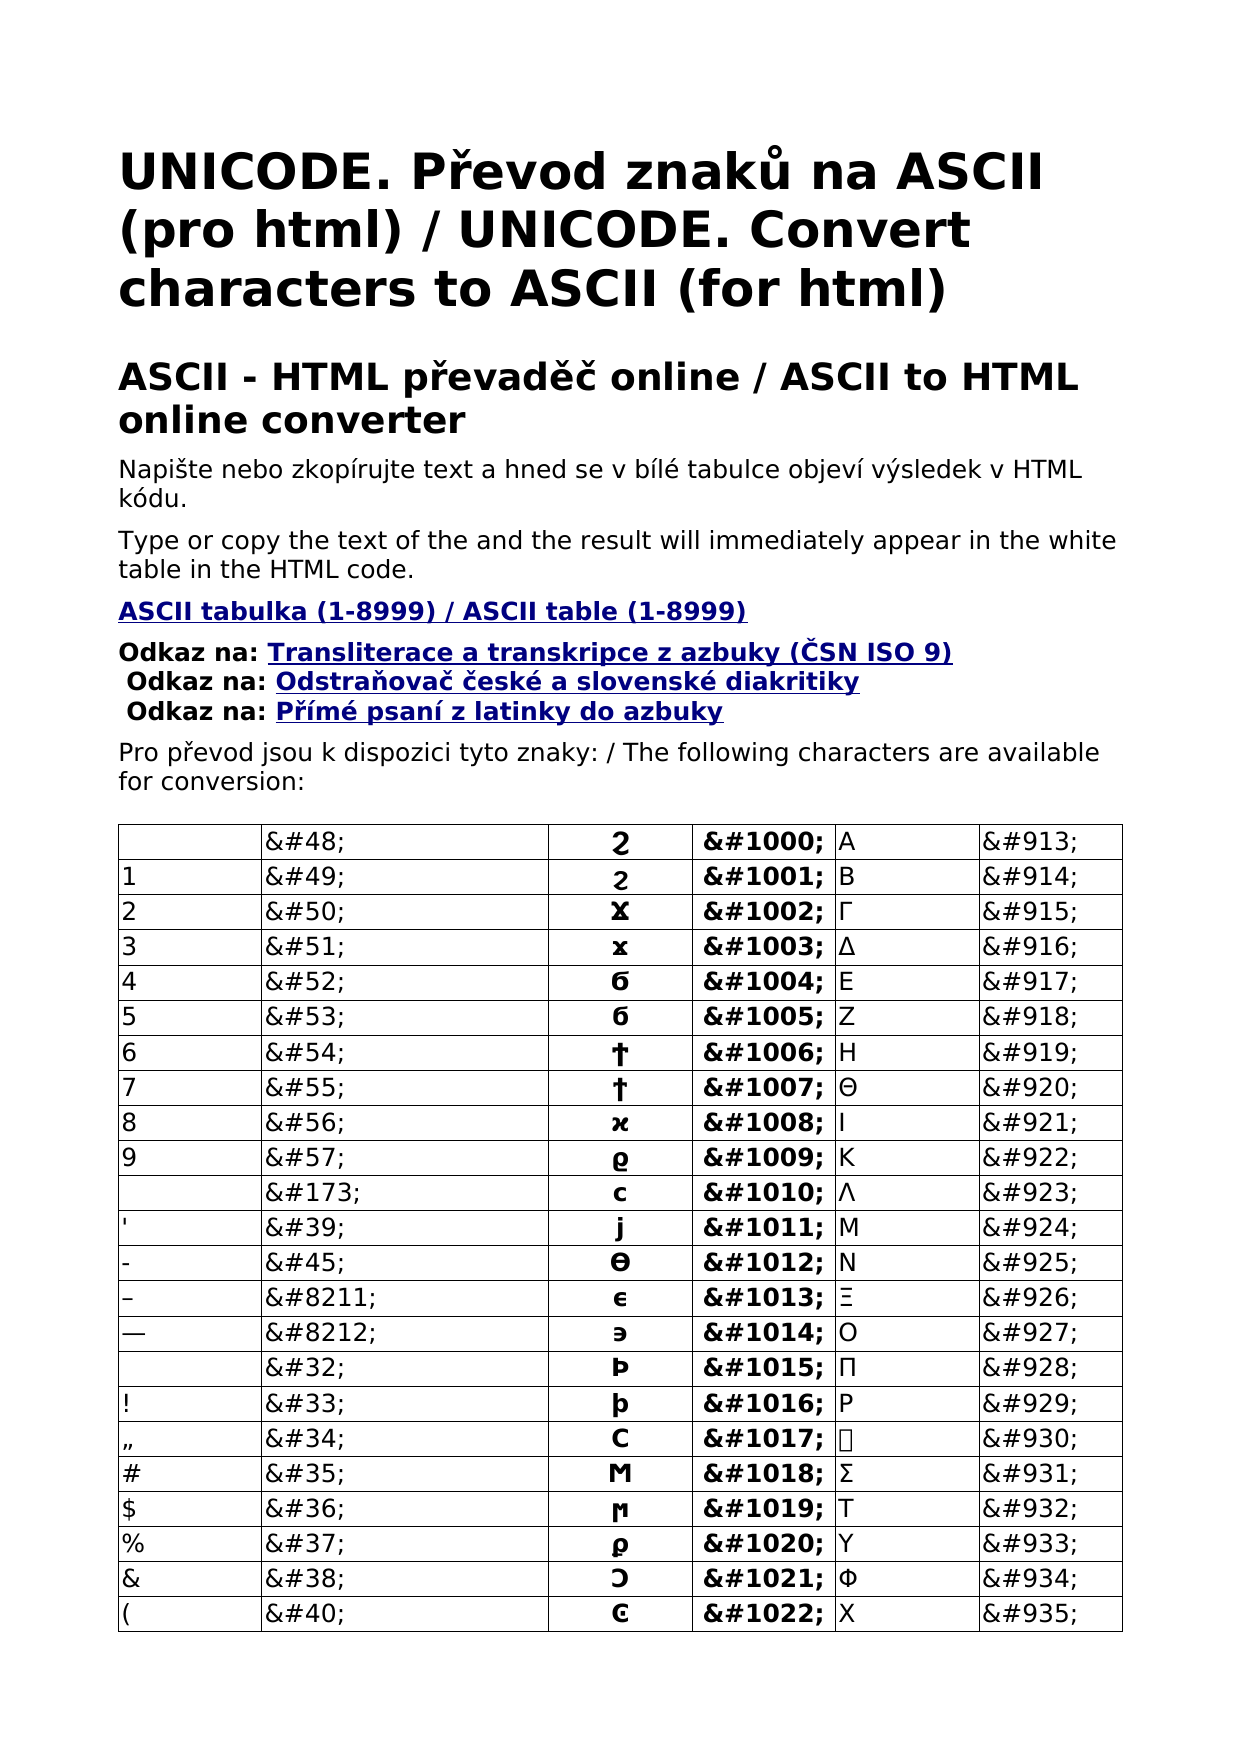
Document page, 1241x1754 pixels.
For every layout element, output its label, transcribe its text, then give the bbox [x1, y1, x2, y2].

table_cell &#920; [980, 1071, 1122, 1105]
table_header &#1000; [693, 825, 835, 859]
table_cell &#934; [980, 1562, 1122, 1596]
table_cell Υ [836, 1527, 979, 1561]
table_cell &#55; [262, 1071, 548, 1105]
table_cell Τ [836, 1492, 979, 1526]
subtitle UNICODE. Převod znaků na ASCII (pro html) / UNICODE. Convert characters to ASCII (for html) [118, 143, 1122, 318]
table_header &#48; [262, 825, 548, 859]
text Odkaz na: Transliterace a transkripce z azbuky (ČSN ISO 9) Odkaz na: Odstraňovač české a slovenské diakritiky Odkaz na: Přímé psaní z latinky do azbuky [118, 638, 1122, 726]
table_cell &#1011; [693, 1211, 835, 1245]
table_cell ­ [119, 1176, 261, 1210]
text Napište nebo zkopírujte text a hned se v bílé tabulce objeví výsledek v HTML kódu. [118, 455, 1122, 513]
table_cell &#1010; [693, 1176, 835, 1210]
table_cell ϫ [549, 930, 692, 964]
table_cell &#40; [262, 1597, 548, 1631]
table_cell # [119, 1457, 261, 1491]
table_cell Ϯ [549, 1036, 692, 1070]
table_cell – [119, 1281, 261, 1316]
table_cell Ζ [836, 1001, 979, 1035]
table_cell &#921; [980, 1106, 1122, 1140]
table_cell &#34; [262, 1422, 548, 1456]
table_cell 1 [119, 860, 261, 894]
table_cell &#1007; [693, 1071, 835, 1105]
table_cell &#925; [980, 1246, 1122, 1280]
table_cell &#930; [980, 1422, 1122, 1456]
table_cell ϰ [549, 1106, 692, 1140]
table_cell 2 [119, 895, 261, 929]
table_cell &#50; [262, 895, 548, 929]
table_cell Ϲ [549, 1422, 692, 1456]
table_cell 7 [119, 1071, 261, 1105]
table_cell &#51; [262, 930, 548, 964]
table_cell ϼ [549, 1527, 692, 1561]
table_cell &#33; [262, 1387, 548, 1421]
table_cell &#8212; [262, 1317, 548, 1351]
table_cell &#54; [262, 1036, 548, 1070]
table_cell % [119, 1527, 261, 1561]
table_cell &#39; [262, 1211, 548, 1245]
text Pro převod jsou k dispozici tyto znaky: / The following characters are available for conversion: [118, 738, 1122, 797]
table_cell „ [119, 1422, 261, 1456]
table_cell 8 [119, 1106, 261, 1140]
table_cell Β [836, 860, 979, 894]
table_cell ΢ [836, 1422, 979, 1456]
table_cell ϳ [549, 1211, 692, 1245]
table_cell Φ [836, 1562, 979, 1596]
table_cell 6 [119, 1036, 261, 1070]
table_cell &#37; [262, 1527, 548, 1561]
table_cell — [119, 1317, 261, 1351]
table_cell &#1020; [693, 1527, 835, 1561]
table_cell Ο [836, 1317, 979, 1351]
table_cell Δ [836, 930, 979, 964]
table_cell &#1005; [693, 1001, 835, 1035]
table_cell 5 [119, 1001, 261, 1035]
table_cell Π [836, 1352, 979, 1386]
table_cell &#932; [980, 1492, 1122, 1526]
table_cell Σ [836, 1457, 979, 1491]
table_cell Γ [836, 895, 979, 929]
table_cell $ [119, 1492, 261, 1526]
table_header Ϩ [549, 825, 692, 859]
table_cell Ρ [836, 1387, 979, 1421]
table_cell &#38; [262, 1562, 548, 1596]
table_cell ϭ [549, 1001, 692, 1035]
table_cell Ϸ [549, 1352, 692, 1386]
table_cell &#45; [262, 1246, 548, 1280]
table_cell &#924; [980, 1211, 1122, 1245]
table_cell &#1008; [693, 1106, 835, 1140]
table_cell Μ [836, 1211, 979, 1245]
table_cell &#922; [980, 1141, 1122, 1175]
table_cell &#935; [980, 1597, 1122, 1631]
text Type or copy the text of the and the result will immediately appear in the white table in the HTML code. [118, 526, 1122, 584]
table_cell Ξ [836, 1281, 979, 1316]
table_cell &#8211; [262, 1281, 548, 1316]
table_cell 3 [119, 930, 261, 964]
table_cell &#53; [262, 1001, 548, 1035]
table_cell &#1006; [693, 1036, 835, 1070]
table_cell - [119, 1246, 261, 1280]
table_cell &#917; [980, 966, 1122, 999]
table_cell &#1001; [693, 860, 835, 894]
table_cell ϶ [549, 1317, 692, 1351]
table_cell &#918; [980, 1001, 1122, 1035]
table_cell &#928; [980, 1352, 1122, 1386]
table_cell Θ [836, 1071, 979, 1105]
table_cell &#1012; [693, 1246, 835, 1280]
table_cell &#929; [980, 1387, 1122, 1421]
table_header &#913; [980, 825, 1122, 859]
subtitle ASCII - HTML převaděč online / ASCII to HTML online converter [118, 355, 1122, 443]
table_cell &#1022; [693, 1597, 835, 1631]
table_cell &#1014; [693, 1317, 835, 1351]
table_cell & [119, 1562, 261, 1596]
table_cell ϲ [549, 1176, 692, 1210]
table_cell &#1015; [693, 1352, 835, 1386]
table_cell &#1016; [693, 1387, 835, 1421]
table_cell ϩ [549, 860, 692, 894]
table_cell Ν [836, 1246, 979, 1280]
table_cell ( [119, 1597, 261, 1631]
table_cell &#916; [980, 930, 1122, 964]
table_cell ϴ [549, 1246, 692, 1280]
table_cell &#1004; [693, 966, 835, 999]
table_cell Ϻ [549, 1457, 692, 1491]
table_cell ϱ [549, 1141, 692, 1175]
table_cell &#926; [980, 1281, 1122, 1316]
table_cell &#36; [262, 1492, 548, 1526]
table_header Α [836, 825, 979, 859]
table_cell &#35; [262, 1457, 548, 1491]
table_cell &#32; [262, 1352, 548, 1386]
table_cell Ι [836, 1106, 979, 1140]
table_cell [119, 1352, 261, 1386]
table_cell &#56; [262, 1106, 548, 1140]
table_cell ϻ [549, 1492, 692, 1526]
table_cell &#1019; [693, 1492, 835, 1526]
table_cell &#923; [980, 1176, 1122, 1210]
table_cell &#915; [980, 895, 1122, 929]
table_cell &#1021; [693, 1562, 835, 1596]
table_cell Κ [836, 1141, 979, 1175]
table_cell &#1018; [693, 1457, 835, 1491]
table_cell ϯ [549, 1071, 692, 1105]
table_cell &#914; [980, 860, 1122, 894]
table_cell &#57; [262, 1141, 548, 1175]
table_cell Ϭ [549, 966, 692, 999]
table_cell &#933; [980, 1527, 1122, 1561]
table_cell ' [119, 1211, 261, 1245]
table_cell Χ [836, 1597, 979, 1631]
table_cell &#1017; [693, 1422, 835, 1456]
table_cell &#919; [980, 1036, 1122, 1070]
table_cell &#1009; [693, 1141, 835, 1175]
table_cell Λ [836, 1176, 979, 1210]
table_cell 4 [119, 966, 261, 999]
table_cell Η [836, 1036, 979, 1070]
table_cell &#931; [980, 1457, 1122, 1491]
table_cell Ͻ [549, 1562, 692, 1596]
table_cell 9 [119, 1141, 261, 1175]
table_cell ϸ [549, 1387, 692, 1421]
table_cell &#1002; [693, 895, 835, 929]
table_cell &#1003; [693, 930, 835, 964]
table_cell ! [119, 1387, 261, 1421]
table_header [119, 825, 261, 859]
text ASCII tabulka (1-8999) / ASCII table (1-8999) [118, 597, 1122, 626]
table_cell &#173; [262, 1176, 548, 1210]
table_cell Ͼ [549, 1597, 692, 1631]
table_cell &#1013; [693, 1281, 835, 1316]
table_cell &#927; [980, 1317, 1122, 1351]
table_cell &#52; [262, 966, 548, 999]
table_cell Ε [836, 966, 979, 999]
table_cell Ϫ [549, 895, 692, 929]
table_cell &#49; [262, 860, 548, 894]
table_cell ϵ [549, 1281, 692, 1316]
